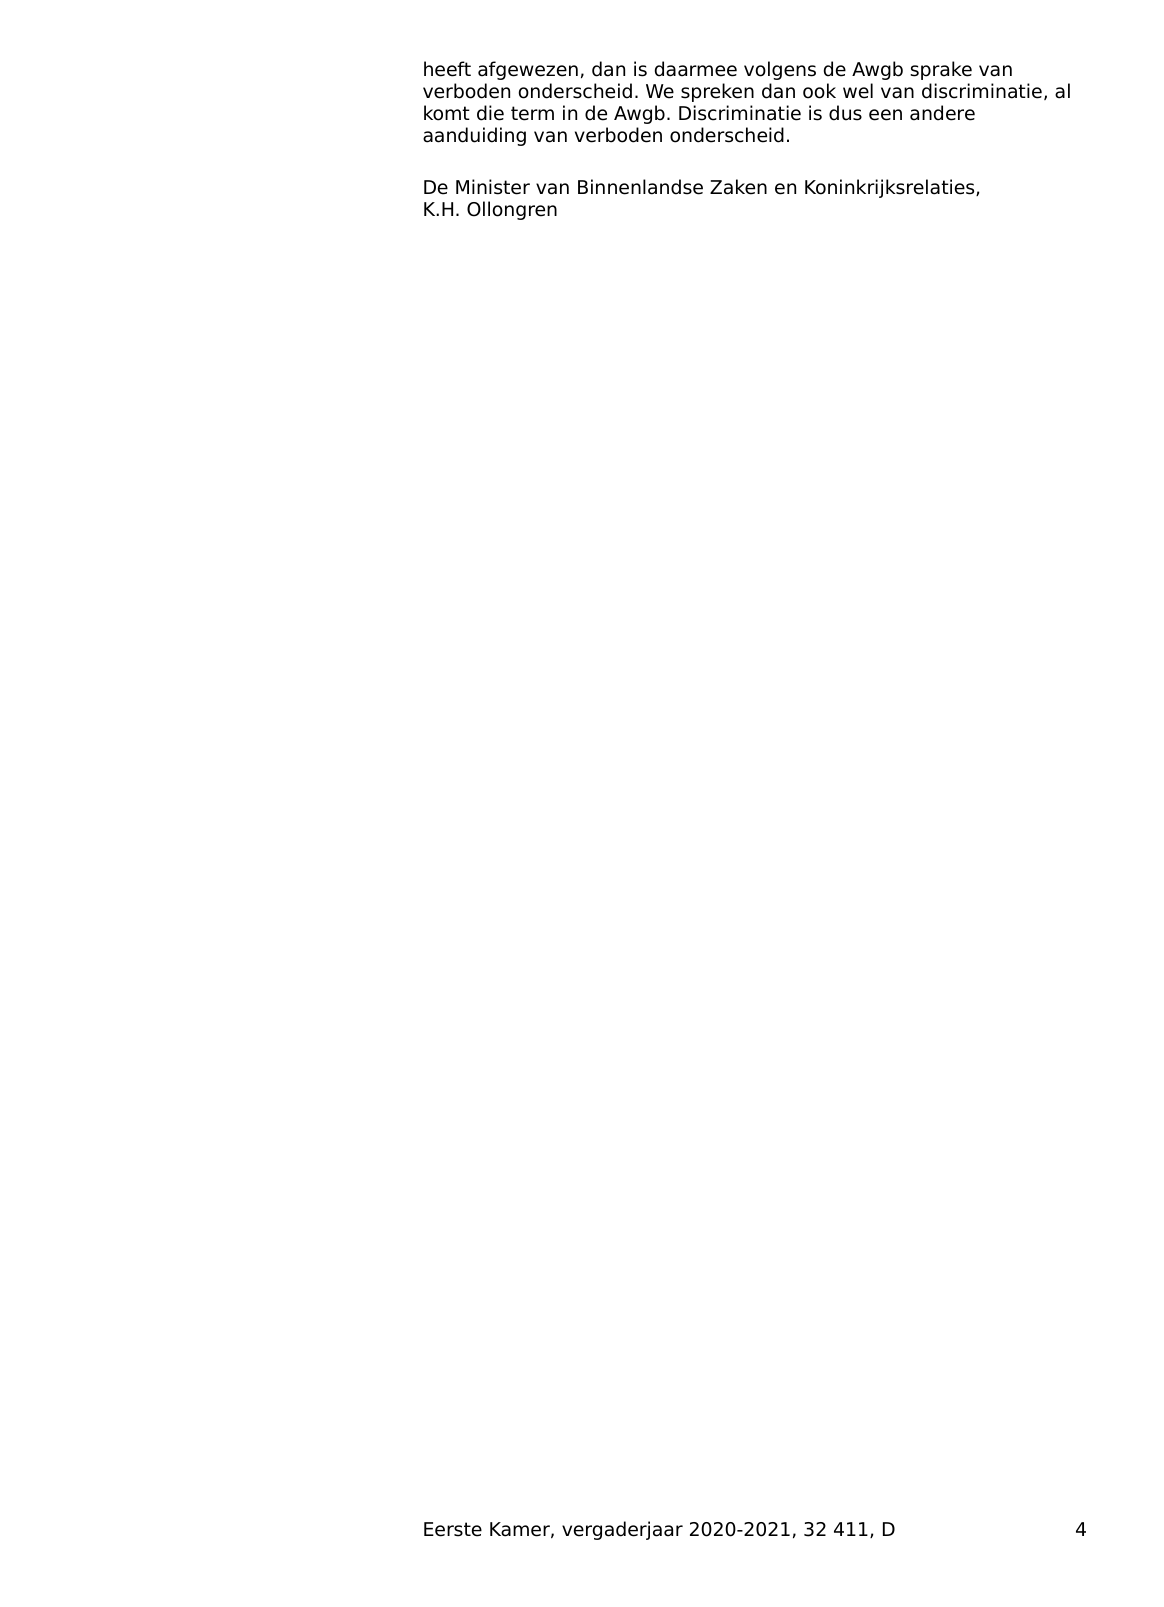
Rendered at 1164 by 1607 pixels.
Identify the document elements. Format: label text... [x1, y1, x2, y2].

text heeft afgewezen, dan is daarmee volgens de Awgb sprake van verboden onderscheid. We spreken dan ook wel van discriminatie, al komt die term in de Awgb. Discriminatie is dus een andere aanduiding van verboden onderscheid. [422, 59, 1087, 147]
text De Minister van Binnenlandse Zaken en Koninkrijksrelaties, K.H. Ollongren [422, 177, 1087, 221]
